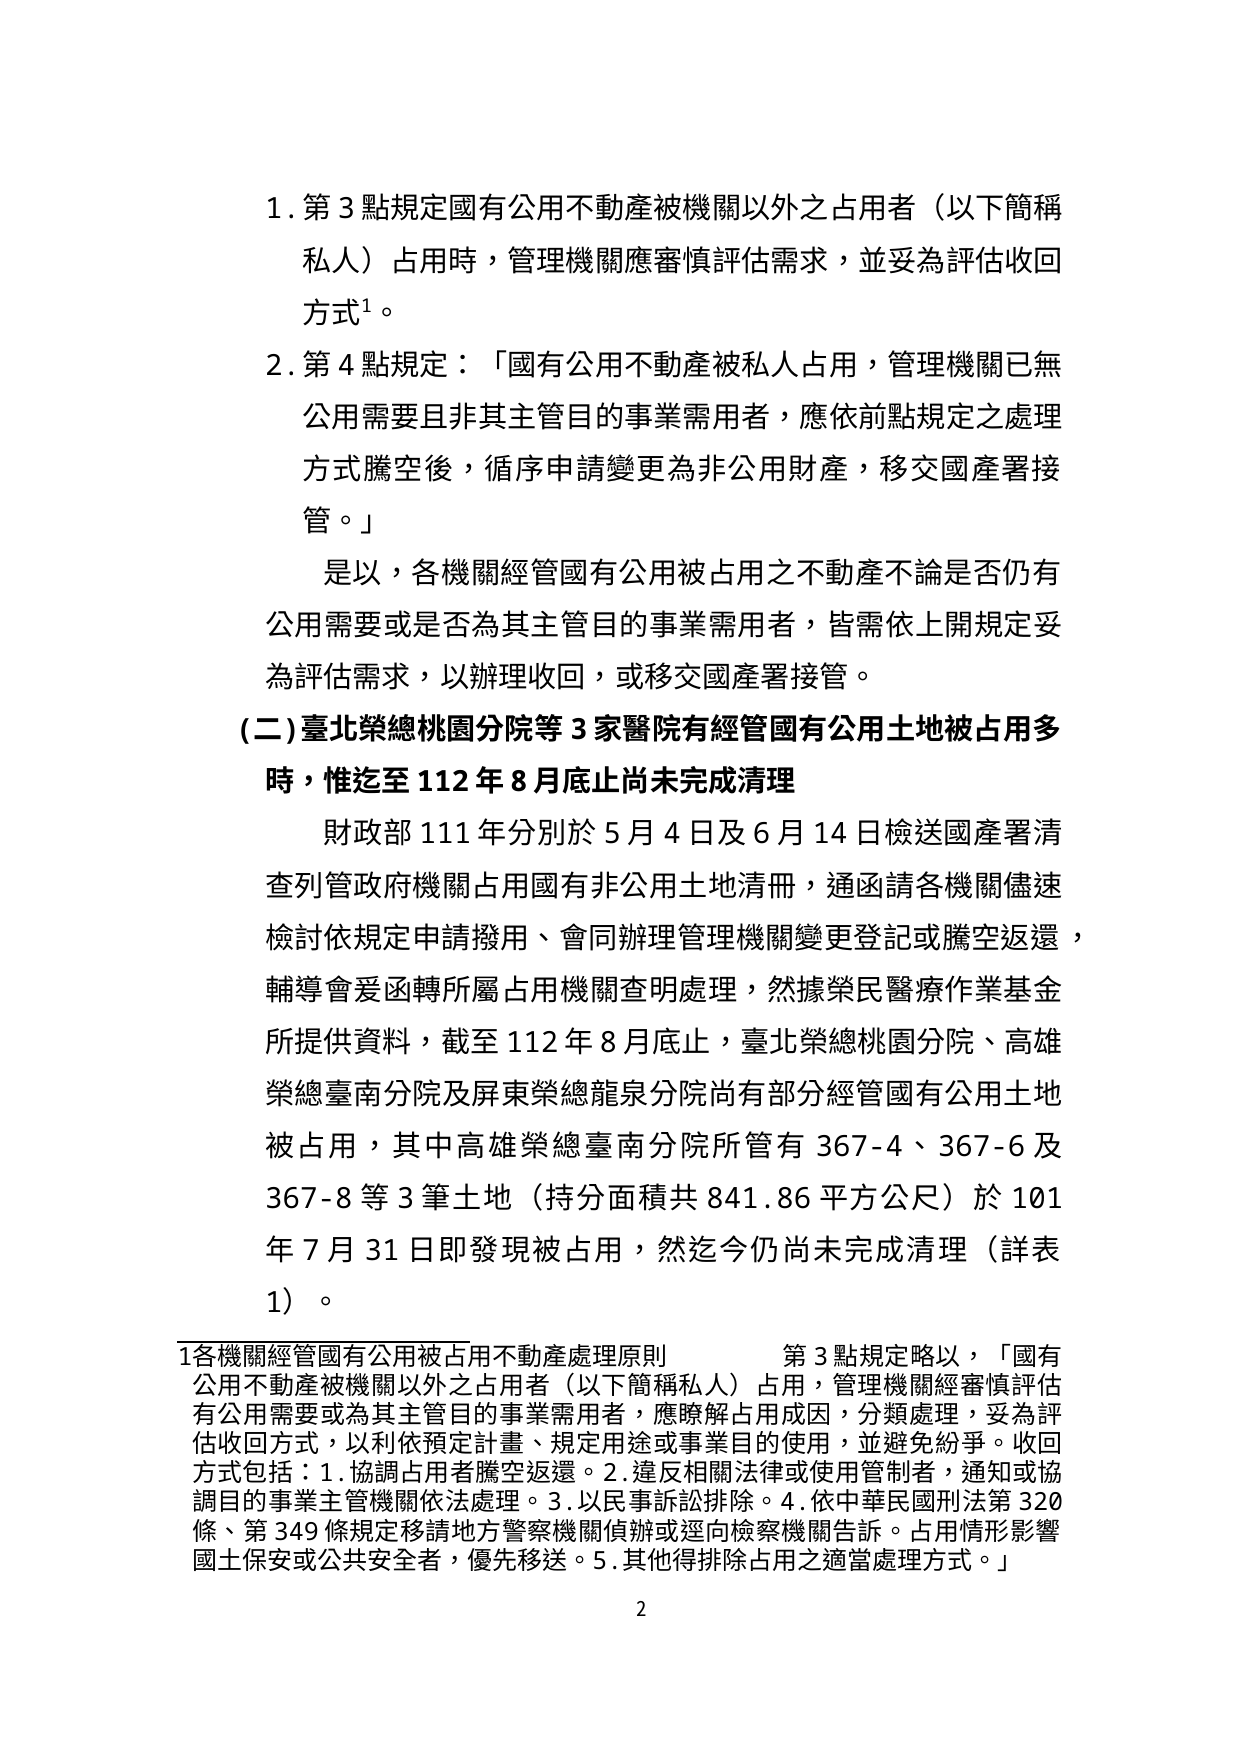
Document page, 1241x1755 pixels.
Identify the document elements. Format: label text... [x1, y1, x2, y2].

text 財政部111年分別於5月4日及6月14日檢送國產署清查列管政府機關占用國有非公用土地清冊，通函請各機關儘速檢討依規定申請撥用、會同辦理管理機關變更登記或騰空返還，輔導會爰函轉所屬占用機關查明處理，然據榮民醫療作業基金所提供資料，截至112年8月底止，臺北榮總桃園分院、高雄榮總臺南分院及屏東榮總龍泉分院尚有部分經管國有公用土地被占用，其中高雄榮總臺南分院所管有367-4、367-6及367-8等3筆土地（持分面積共841.86平方公尺）於101年7月31日即發現被占用，然迄今仍尚未完成清理（詳表1）。 [265, 802, 1063, 1323]
list 各機關經管國有公用被占用不動產處理原則 第3點規定略以，「國有公用不動產被機關以外之占用者（以下簡稱私人）占用，管理機關經審慎評估有公用需要或為其主管目的事業需用者，應瞭解占用成因，分類處理，妥為評估收回方式，以利依預定計畫、規定用途或事業目的使用，並避免紛爭。收回方式包括：1.協調占用者騰空返還。2.違反相關法律或使用管制者，通知或協調目的事業主管機關依法處理。3.以民事訴訟排除。4.依中華民國刑法第320條、第349條規定移請地方警察機關偵辦或逕向檢察機關告訴。占用情形影響國土保安或公共安全者，優先移送。5.其他得排除占用之適當處理方式。」 [177, 1342, 1063, 1575]
list 第3點規定國有公用不動產被機關以外之占用者（以下簡稱私人）占用時，管理機關應審慎評估需求，並妥為評估收回方式。 [265, 177, 1063, 333]
text 是以，各機關經管國有公用被占用之不動產不論是否仍有公用需要或是否為其主管目的事業需用者，皆需依上開規定妥為評估需求，以辦理收回，或移交國產署接管。 [265, 542, 1063, 698]
list 第4點規定：「國有公用不動產被私人占用，管理機關已無公用需要且非其主管目的事業需用者，應依前點規定之處理方式騰空後，循序申請變更為非公用財產，移交國產署接管。」 [265, 333, 1063, 542]
text (二)臺北榮總桃園分院等3家醫院有經管國有公用土地被占用多時，惟迄至112年8月底止尚未完成清理 [236, 698, 1063, 802]
